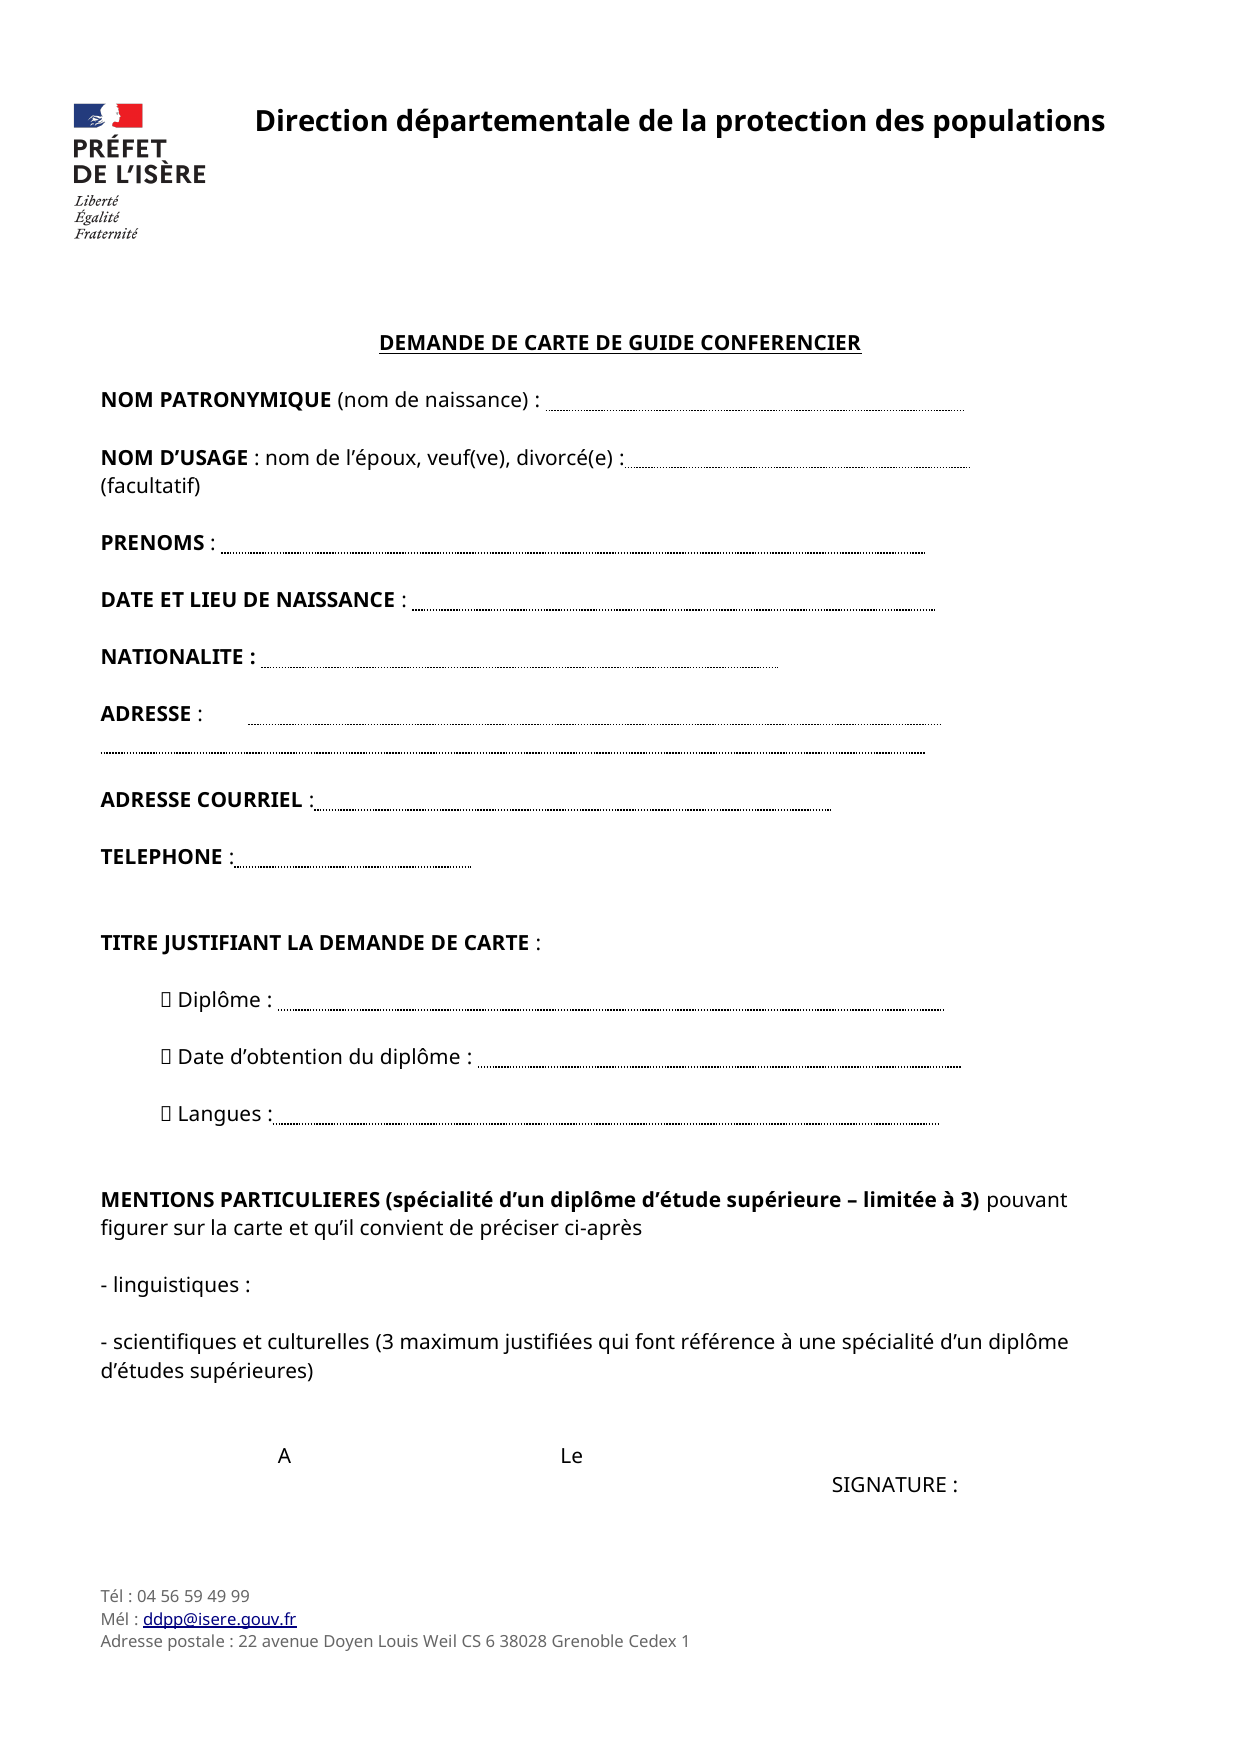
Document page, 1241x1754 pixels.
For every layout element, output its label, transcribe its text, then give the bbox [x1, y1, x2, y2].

text DEMANDE DE CARTE DE GUIDE CONFERENCIER [100, 328, 1140, 357]
text - linguistiques : [100, 1270, 1140, 1299]
text - scientifiques et culturelles (3 maximum justifiées qui font référence à une spécialité d’un diplôme d’études supérieures) [100, 1327, 1140, 1384]
text NOM PATRONYMIQUE (nom de naissance) : [100, 385, 1140, 414]
text DATE ET LIEU DE NAISSANCE : [100, 585, 1140, 614]
text ADRESSE COURRIEL : [100, 785, 1140, 813]
text (facultatif) [100, 471, 1140, 499]
text TITRE JUSTIFIANT LA DEMANDE DE CARTE : [100, 928, 1140, 956]
text ADRESSE : [100, 699, 1140, 728]
text  Date d’obtention du diplôme : [159, 1042, 1140, 1070]
text A Le [100, 1441, 1140, 1470]
text SIGNATURE : [100, 1470, 1140, 1498]
text  Diplôme : [159, 985, 1140, 1013]
text NOM D’USAGE : nom de l’époux, veuf(ve), divorcé(e) : [100, 442, 1140, 471]
text NATIONALITE : [100, 642, 1140, 671]
table_header Direction départementale de la protection des populations [64, 100, 1113, 256]
text MENTIONS PARTICULIERES (spécialité d’un diplôme d’étude supérieure – limitée à 3) pouvant figurer sur la carte et qu’il convient de préciser ci-après [100, 1184, 1140, 1242]
text PRENOMS : [100, 528, 1140, 557]
text  Langues : [159, 1099, 1140, 1127]
text TELEPHONE : [100, 842, 1140, 871]
table_header [64, 271, 1113, 295]
